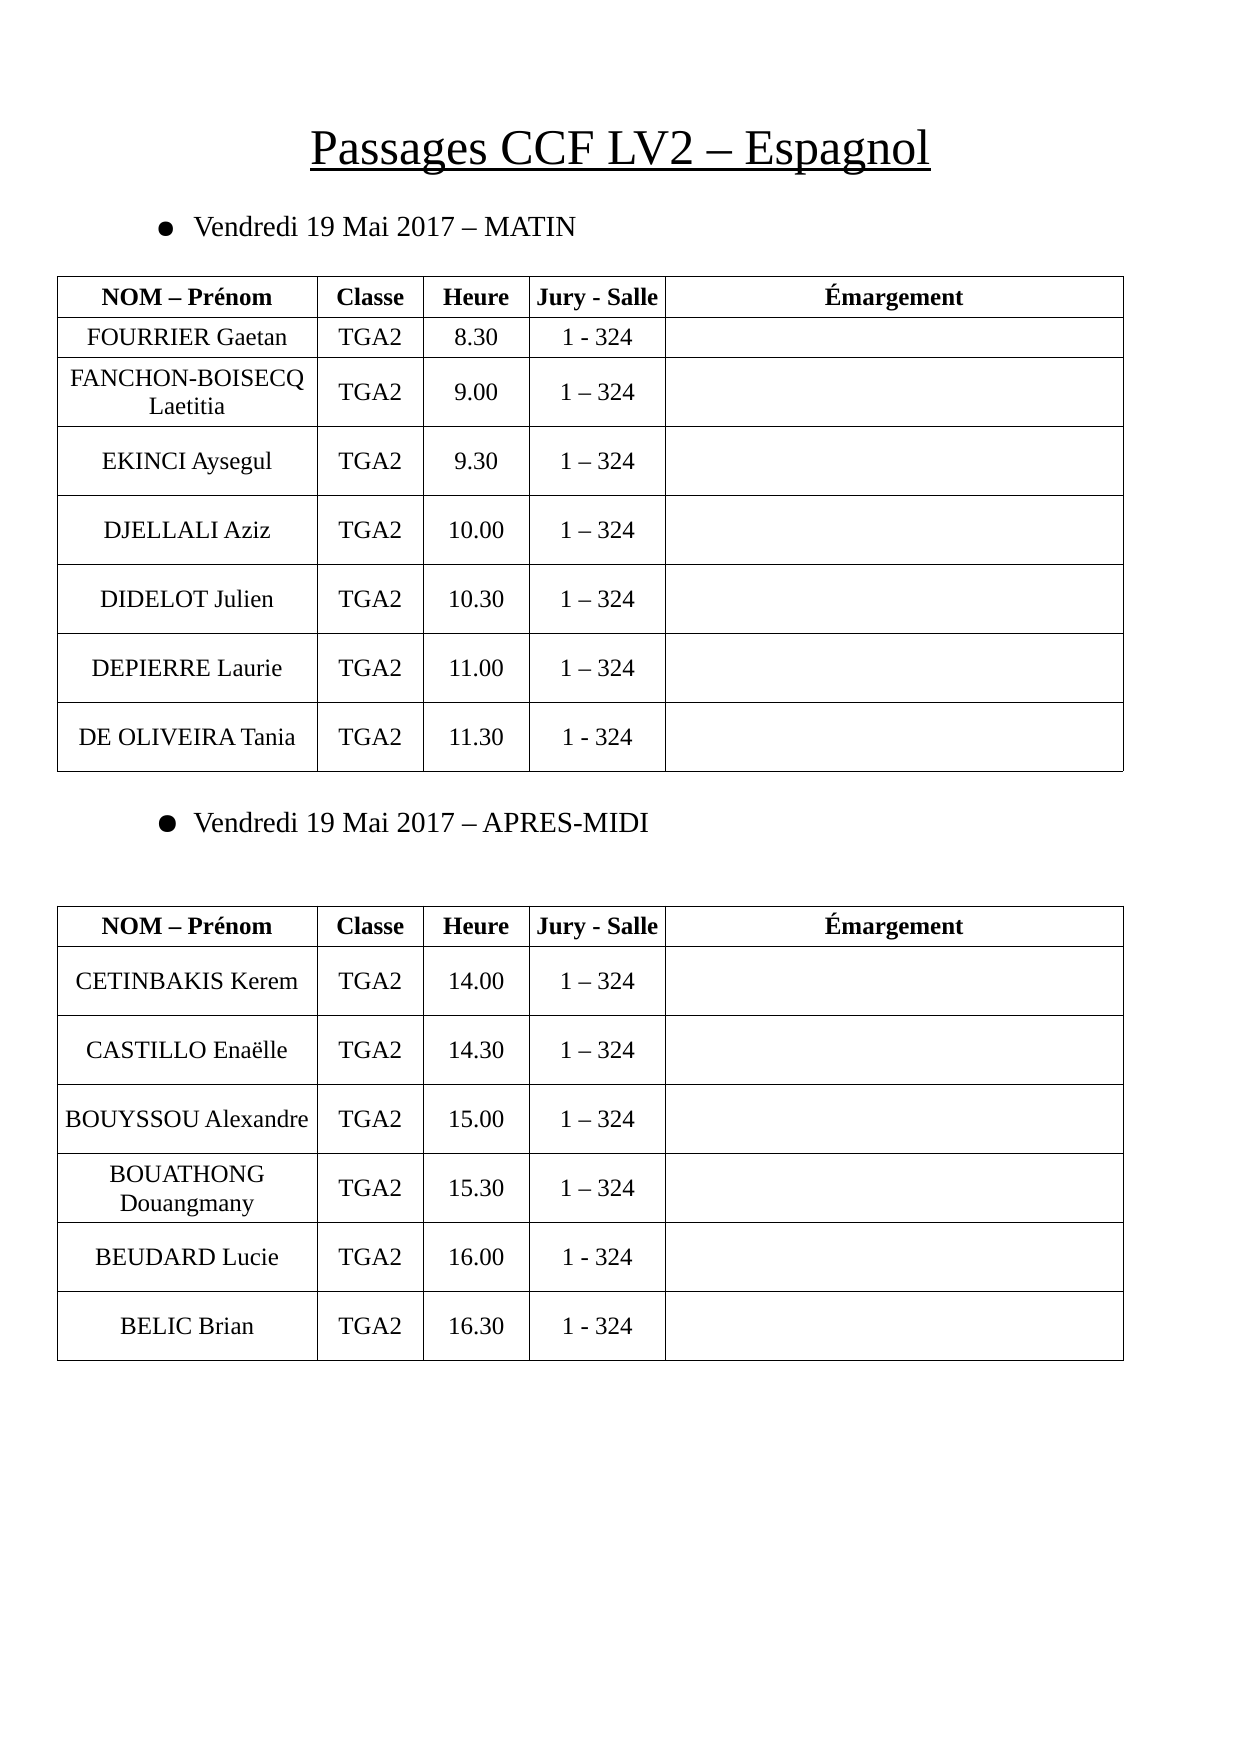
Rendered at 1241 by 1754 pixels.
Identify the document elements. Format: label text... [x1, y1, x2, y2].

table_cell BEUDARD Lucie [58, 1223, 317, 1291]
table_cell 15.30 [424, 1154, 529, 1222]
table_cell CASTILLO Enaëlle [58, 1016, 317, 1084]
table_cell [666, 1085, 1123, 1153]
table_cell 16.30 [424, 1292, 529, 1360]
table_cell 1 – 324 [530, 427, 665, 495]
table_cell 1 - 324 [530, 1292, 665, 1360]
list Vendredi 19 Mai 2017 – APRES-MIDI [156, 805, 1122, 838]
table_cell TGA2 [318, 1016, 423, 1084]
table_cell 16.00 [424, 1223, 529, 1291]
table_cell 8.30 [424, 318, 529, 357]
table_cell FANCHON-BOISECQ Laetitia [58, 358, 317, 426]
table_cell [666, 1016, 1123, 1084]
table_cell TGA2 [318, 1085, 423, 1153]
table_cell [666, 1223, 1123, 1291]
table_cell [666, 496, 1123, 564]
table_cell 10.00 [424, 496, 529, 564]
table_cell TGA2 [318, 1223, 423, 1291]
table_cell EKINCI Aysegul [58, 427, 317, 495]
table_cell 9.00 [424, 358, 529, 426]
list Vendredi 19 Mai 2017 – MATIN [156, 209, 1122, 243]
table_cell [666, 947, 1123, 1015]
table_cell TGA2 [318, 703, 423, 771]
text Passages CCF LV2 – Espagnol [118, 118, 1122, 176]
table_cell 1 – 324 [530, 1154, 665, 1222]
table_header Classe [318, 907, 423, 946]
table_cell [666, 703, 1123, 771]
table_cell 14.00 [424, 947, 529, 1015]
table_cell 11.30 [424, 703, 529, 771]
table_cell 11.00 [424, 634, 529, 702]
table_cell [666, 634, 1123, 702]
table_header Émargement [666, 277, 1123, 317]
table_cell [666, 318, 1123, 357]
table_cell [666, 565, 1123, 633]
table_cell TGA2 [318, 565, 423, 633]
table_cell DEPIERRE Laurie [58, 634, 317, 702]
table_cell DIDELOT Julien [58, 565, 317, 633]
table_cell BOUATHONG Douangmany [58, 1154, 317, 1222]
table_cell 1 - 324 [530, 1223, 665, 1291]
table_header Heure [424, 907, 529, 946]
table_cell DJELLALI Aziz [58, 496, 317, 564]
table_cell [666, 427, 1123, 495]
table_cell TGA2 [318, 947, 423, 1015]
table_cell BELIC Brian [58, 1292, 317, 1360]
table_cell TGA2 [318, 358, 423, 426]
table_header NOM – Prénom [58, 277, 317, 317]
table_header Jury - Salle [530, 907, 665, 946]
table_header Jury - Salle [530, 277, 665, 317]
table_header NOM – Prénom [58, 907, 317, 946]
table_cell BOUYSSOU Alexandre [58, 1085, 317, 1153]
table_cell TGA2 [318, 1292, 423, 1360]
table_cell 1 – 324 [530, 565, 665, 633]
table_header Classe [318, 277, 423, 317]
table_cell 15.00 [424, 1085, 529, 1153]
table_cell 1 – 324 [530, 634, 665, 702]
table_cell FOURRIER Gaetan [58, 318, 317, 357]
table_header Heure [424, 277, 529, 317]
table_cell 1 – 324 [530, 358, 665, 426]
table_cell TGA2 [318, 496, 423, 564]
table_cell [666, 1154, 1123, 1222]
table_cell 1 – 324 [530, 947, 665, 1015]
table_cell DE OLIVEIRA Tania [58, 703, 317, 771]
table_cell 9.30 [424, 427, 529, 495]
table_cell 1 - 324 [530, 318, 665, 357]
table_cell 10.30 [424, 565, 529, 633]
table_cell 1 – 324 [530, 1085, 665, 1153]
table_cell 1 – 324 [530, 496, 665, 564]
table_cell [666, 1292, 1123, 1360]
table_cell 1 – 324 [530, 1016, 665, 1084]
table_cell TGA2 [318, 318, 423, 357]
table_header Émargement [666, 907, 1123, 946]
table_cell [666, 358, 1123, 426]
table_cell TGA2 [318, 634, 423, 702]
table_cell 1 - 324 [530, 703, 665, 771]
table_cell CETINBAKIS Kerem [58, 947, 317, 1015]
table_cell TGA2 [318, 1154, 423, 1222]
table_cell 14.30 [424, 1016, 529, 1084]
table_cell TGA2 [318, 427, 423, 495]
